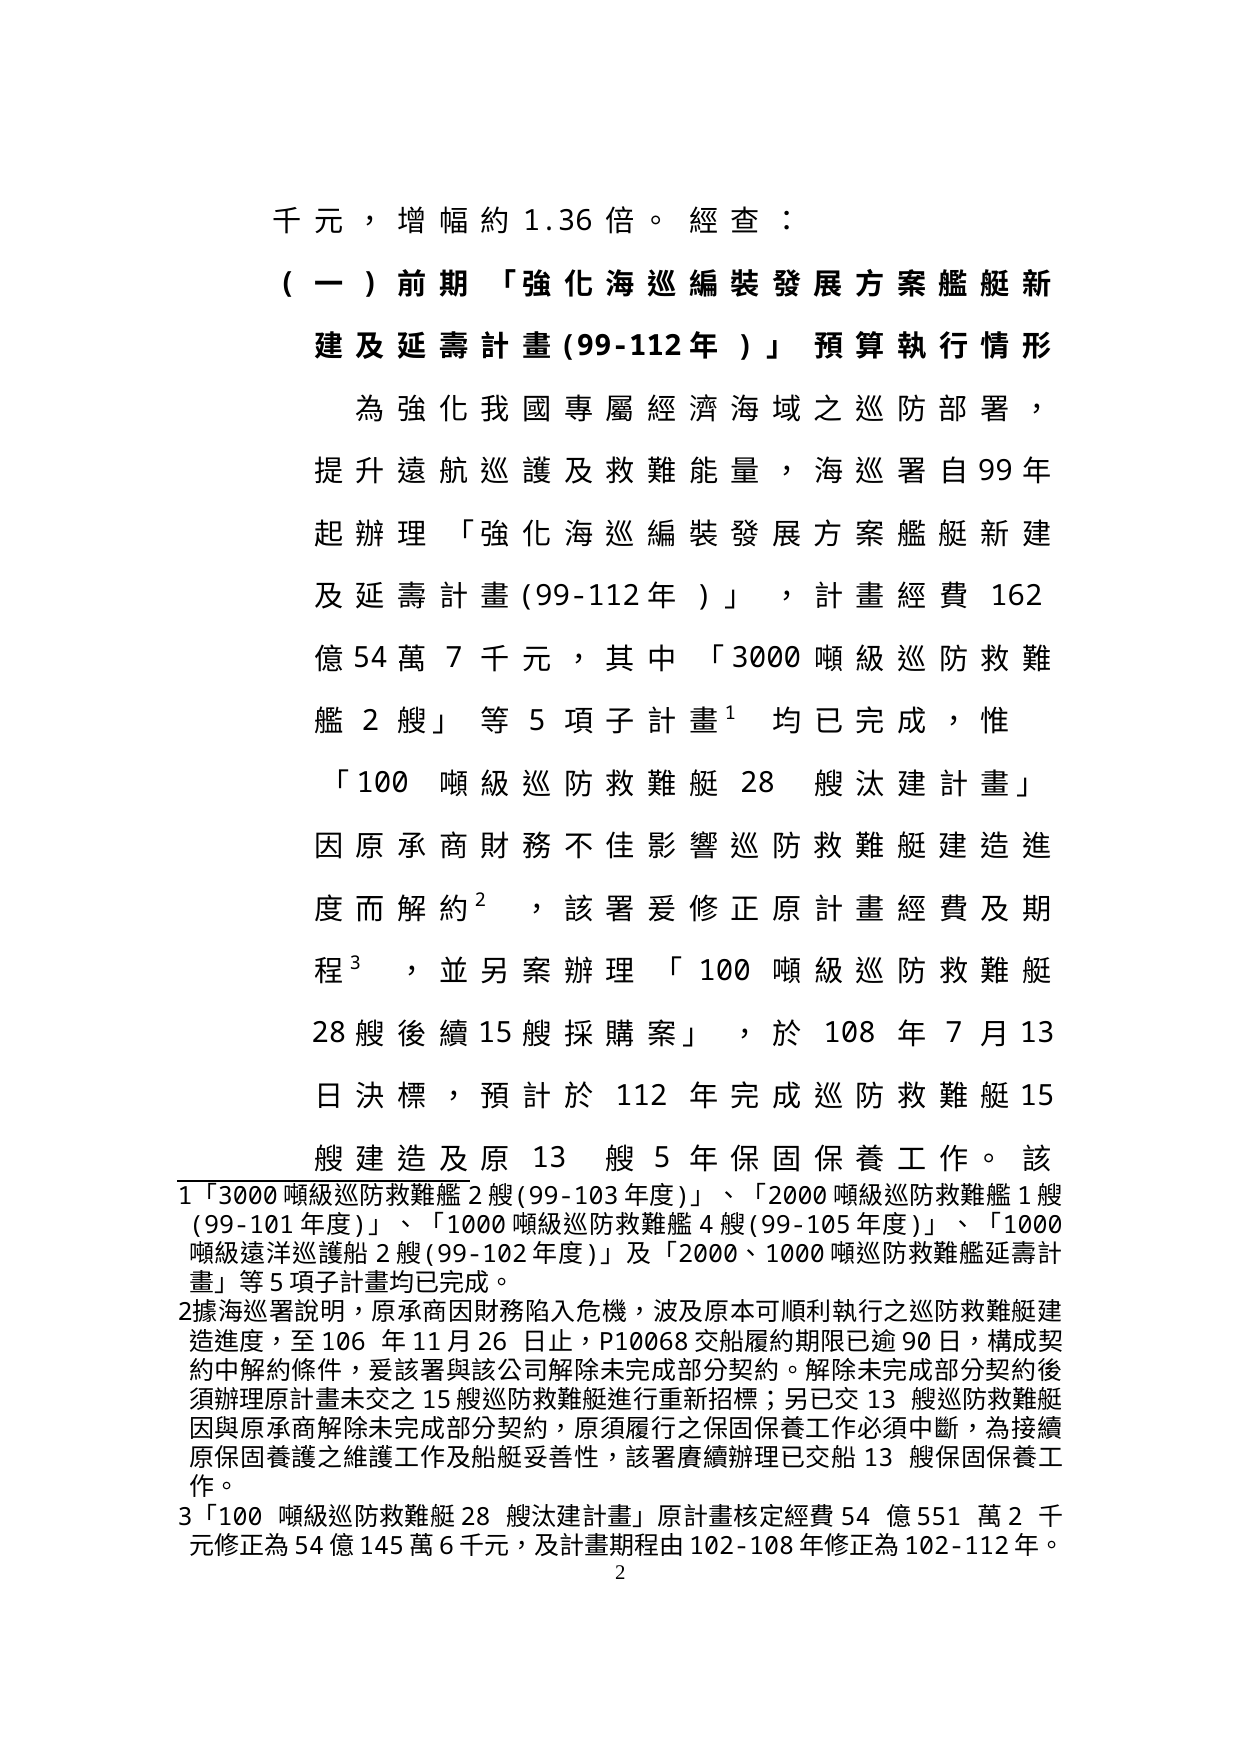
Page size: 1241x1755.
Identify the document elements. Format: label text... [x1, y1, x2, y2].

text 為強化我國專屬經濟海域之巡防部署，提升遠航巡護及救難能量，海巡署自99年起辦理「強化海巡編裝發展方案艦艇新建及延壽計畫(99-112年)」，計畫經費162億54萬7千元，其中「3000噸級巡防救難艦2艘」等5項子計畫均已完成，惟「100 噸級巡防救難艇28 艘汰建計畫」因原承商財務不佳影響巡防救難艇建造進度而解約，該署爰修正原計畫經費及期程，並另案辦理「100噸級巡防救難艇28艘後續15艘採購案」，於108年7月13日決標，預計於112年完成巡防救難艇15艘建造及原13 艘5年保固保養工作。該 [271, 365, 1058, 1177]
text 據海巡署說明，原承商因財務陷入危機，波及原本可順利執行之巡防救難艇建造進度，至106 年11月26 日止，P10068交船履約期限已逾90日，構成契約中解約條件，爰該署與該公司解除未完成部分契約。解除未完成部分契約後須辦理原計畫未交之15艘巡防救難艇進行重新招標；另已交13 艘巡防救難艇因與原承商解除未完成部分契約，原須履行之保固保養工作必須中斷，為接續原保固養護之維護工作及船艇妥善性，該署賡續辦理已交船13 艘保固保養工作。 [177, 1297, 1063, 1502]
text (一)前期「強化海巡編裝發展方案艦艇新建及延壽計畫(99-112年)」預算執行情形 [242, 240, 1058, 365]
text 「100 噸級巡防救難艇28 艘汰建計畫」原計畫核定經費54 億551 萬2 千元修正為54億145萬6千元，及計畫期程由102-108年修正為102-112年。 [177, 1502, 1063, 1560]
text 「3000噸級巡防救難艦2艘(99-103年度)」、「2000噸級巡防救難艦1艘(99-101年度)」、「1000噸級巡防救難艦4艘(99-105年度)」、「1000噸級遠洋巡護船2艘(99-102年度)」及「2000、1000噸巡防救難艦延壽計畫」等5項子計畫均已完成。 [177, 1181, 1063, 1297]
text 千元，增幅約1.36倍。經查： [242, 177, 1058, 240]
